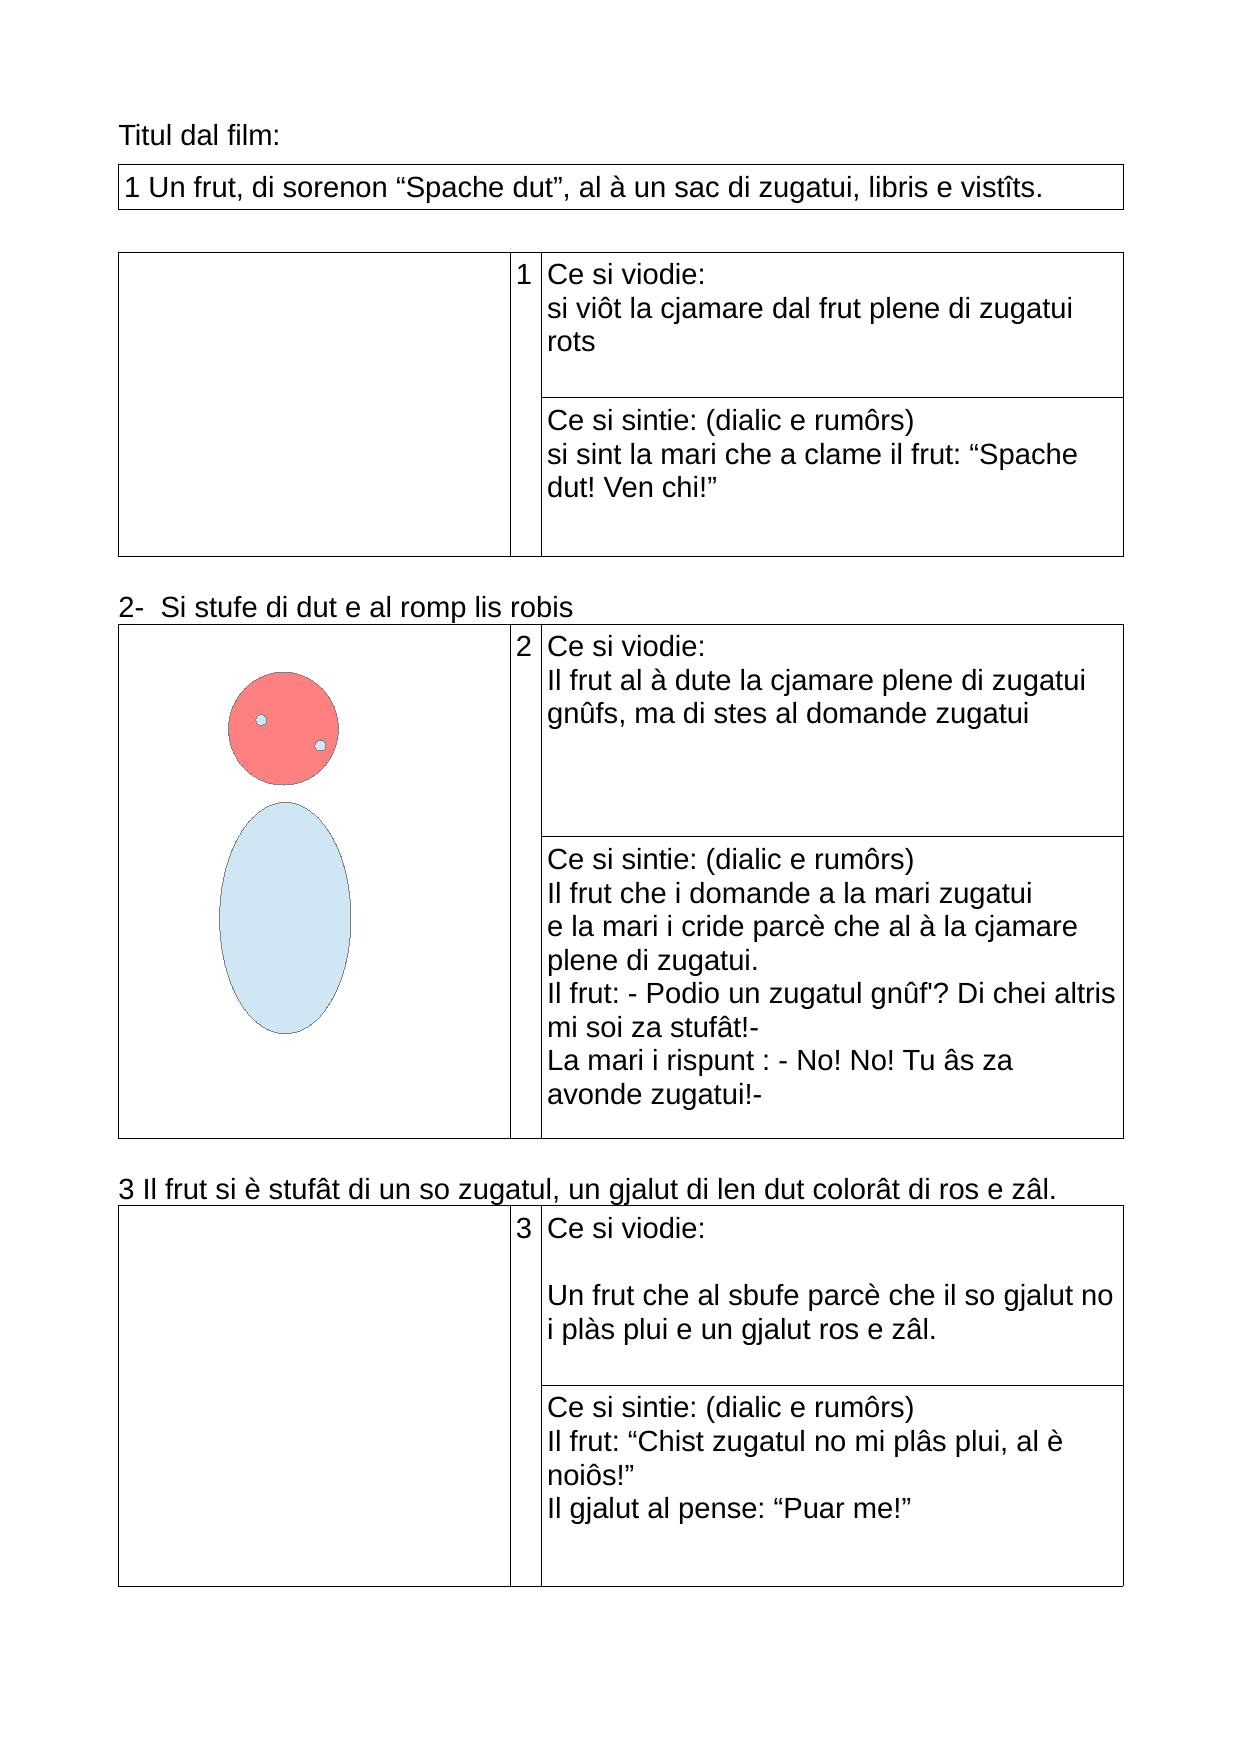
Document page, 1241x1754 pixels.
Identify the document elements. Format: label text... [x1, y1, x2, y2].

table_header 3 [511, 1206, 541, 1586]
text Titul dal film: [118, 118, 1122, 152]
text 3 Il frut si è stufât di un so zugatul, un gjalut di len dut colorât di ros e zâl. [118, 1172, 1122, 1205]
table_header 1 [511, 253, 541, 556]
table_header Ce si viodie: Il frut al à dute la cjamare plene di zugatui gnûfs, ma di stes al domande zugatui [542, 625, 1123, 836]
table_header Ce si viodie: Un frut che al sbufe parcè che il so gjalut no i plàs plui e un gjalut ros e zâl. [542, 1206, 1123, 1385]
table_cell Ce si sintie: (dialic e rumôrs) Il frut: “Chist zugatul no mi plâs plui, al è noiôs!” Il gjalut al pense: “Puar me!” [542, 1386, 1123, 1586]
table_header [119, 625, 510, 1138]
table_header 1 Un frut, di sorenon “Spache dut”, al à un sac di zugatui, libris e vistîts. [119, 165, 1123, 209]
table_cell Ce si sintie: (dialic e rumôrs) Il frut che i domande a la mari zugatui e la mari i cride parcè che al à la cjamare plene di zugatui. Il frut: - Podio un zugatul gnûf'? Di chei altris mi soi za stufât!- La mari i rispunt : - No! No! Tu âs za avonde zugatui!- [542, 837, 1123, 1138]
table_header Ce si viodie: si viôt la cjamare dal frut plene di zugatui rots [542, 253, 1123, 397]
table_header 2 [511, 625, 541, 1138]
table_header [119, 1206, 510, 1586]
table_header [119, 253, 510, 556]
text 2- Si stufe di dut e al romp lis robis [118, 590, 1122, 623]
table_cell Ce si sintie: (dialic e rumôrs) si sint la mari che a clame il frut: “Spache dut! Ven chi!” [542, 398, 1123, 556]
